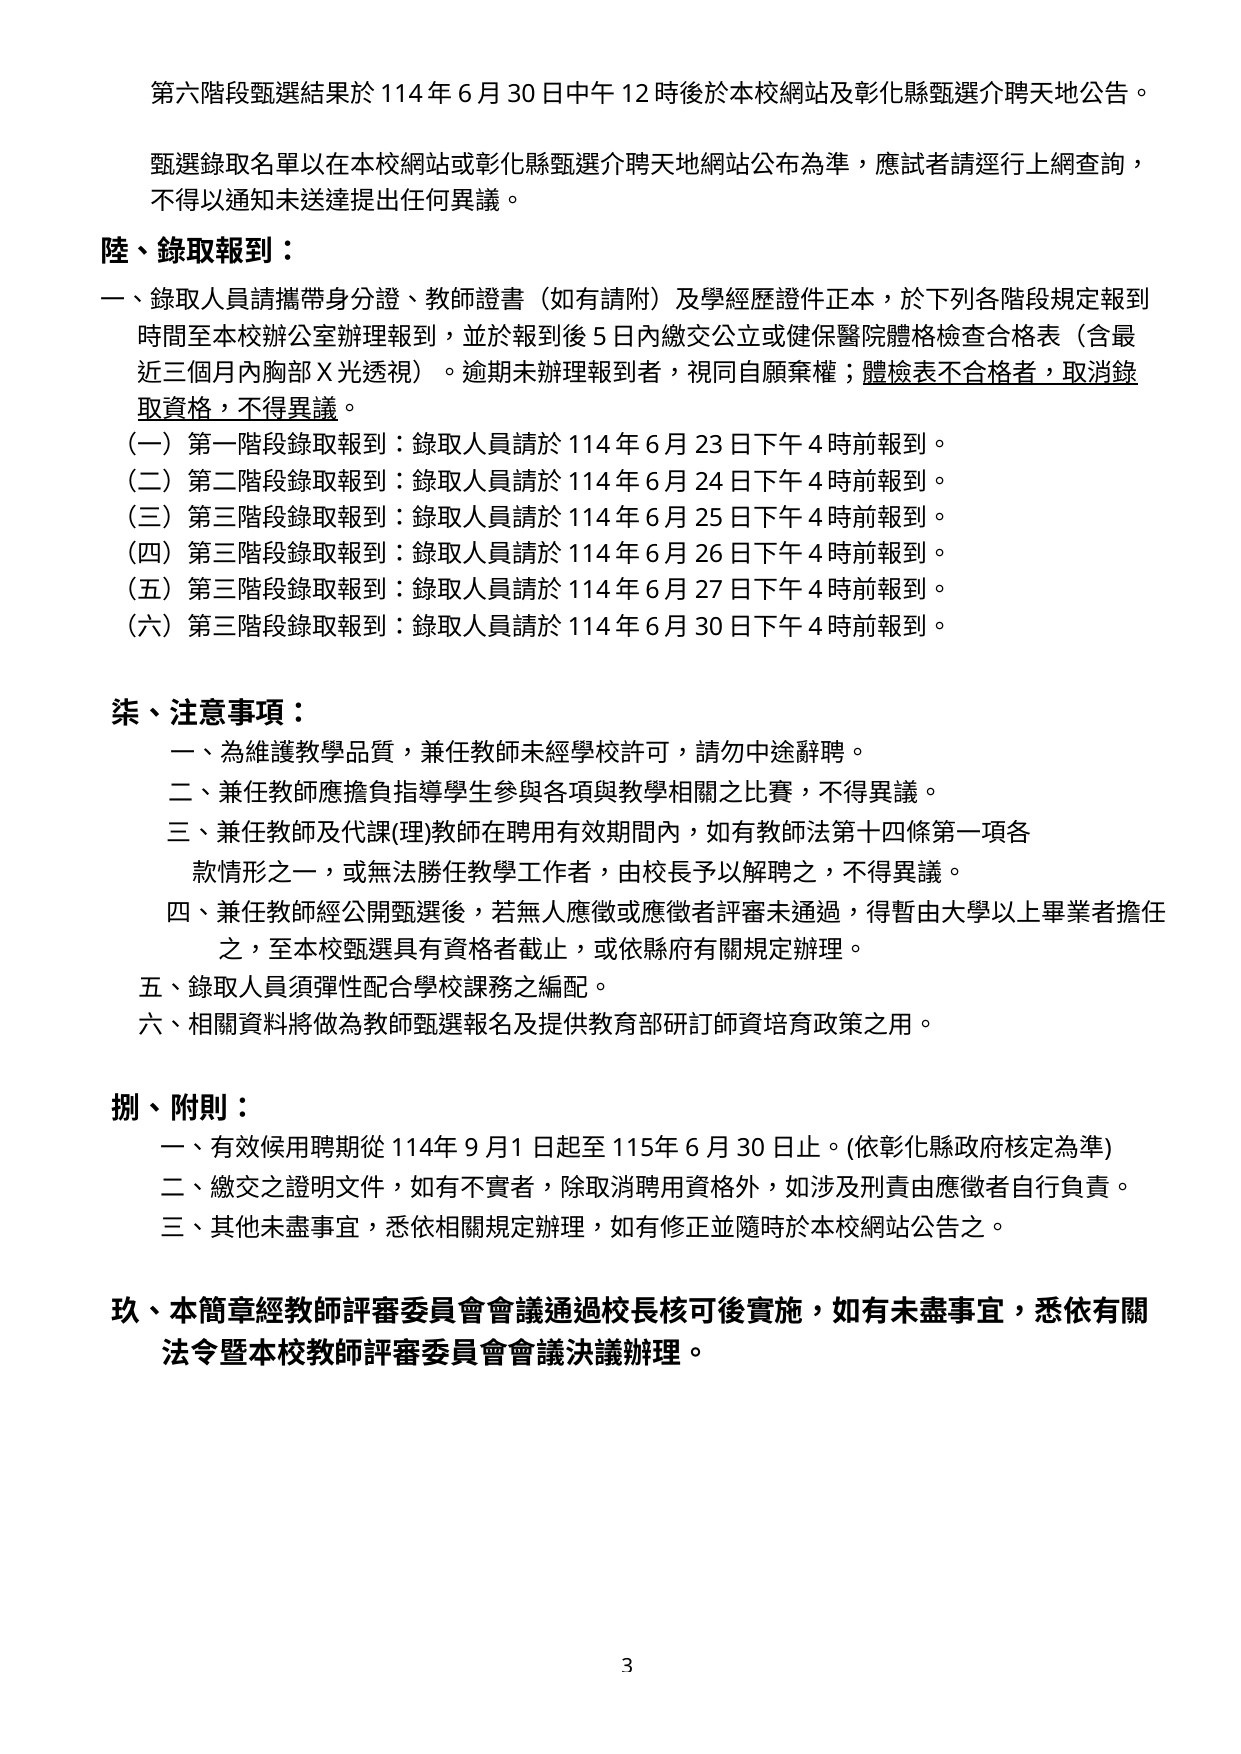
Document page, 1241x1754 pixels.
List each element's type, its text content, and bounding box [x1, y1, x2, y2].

text 三、其他未盡事宜，悉依相關規定辦理，如有修正並隨時於本校網站公告之。 [160, 1207, 1177, 1244]
text 六、相關資料將做為教師甄選報名及提供教育部研訂師資培育政策之用。 [100, 1003, 1166, 1041]
text 玖、本簡章經教師評審委員會會議通過校長核可後實施，如有未盡事宜，悉依有關法令暨本校教師評審委員會會議決議辦理。 [112, 1288, 1161, 1372]
text （六）第三階段錄取報到：錄取人員請於114年6月30日下午4時前報到。 [112, 606, 1152, 642]
text 四、兼任教師經公開甄選後，若無人應徵或應徵者評審未通過，得暫由大學以上畢業者擔任之，至本校甄選具有資格者截止，或依縣府有關規定辦理。 [160, 891, 1177, 966]
text 三、兼任教師及代課(理)教師在聘用有效期間內，如有教師法第十四條第一項各 [160, 811, 1177, 848]
text 第六階段甄選結果於114年6月30日中午12時後於本校網站及彰化縣甄選介聘天地公告。 [100, 74, 1174, 110]
text 一、為維護教學品質，兼任教師未經學校許可，請勿中途辭聘。 [170, 731, 1177, 768]
text 五、錄取人員須彈性配合學校課務之編配。 [100, 966, 1166, 1003]
text 柒、注意事項： [112, 687, 1154, 728]
text （二）第二階段錄取報到：錄取人員請於114年6月24日下午4時前報到。 [112, 461, 1152, 497]
text （三）第三階段錄取報到：錄取人員請於114年6月25日下午4時前報到。 [112, 497, 1152, 533]
text 一、錄取人員請攜帶身分證、教師證書（如有請附）及學經歷證件正本，於下列各階段規定報到時間至本校辦公室辦理報到，並於報到後5日內繳交公立或健保醫院體格檢查合格表（含最近三個月內胸部Ｘ光透視）。逾期未辦理報到者，視同自願棄權；體檢表不合格者，取消錄取資格，不得異議。 [100, 280, 1152, 425]
text 一、有效候用聘期從 114年 9 月1 日起至 115年 6 月 30 日止。(依彰化縣政府核定為準) [160, 1127, 1177, 1164]
text 二、繳交之證明文件，如有不實者，除取消聘用資格外，如涉及刑責由應徵者自行負責。 [160, 1167, 1177, 1204]
text （四）第三階段錄取報到：錄取人員請於114年6月26日下午4時前報到。 [112, 533, 1152, 570]
text （五）第三階段錄取報到：錄取人員請於114年6月27日下午4時前報到。 [112, 570, 1152, 606]
text 甄選錄取名單以在本校網站或彰化縣甄選介聘天地網站公布為準，應試者請逕行上網查詢，不得以通知未送達提出任何異議。 [150, 144, 1152, 217]
text 陸、錄取報到： [100, 227, 1152, 269]
text （一）第一階段錄取報到：錄取人員請於114年6月23日下午4時前報到。 [112, 425, 1152, 461]
text 二、兼任教師應擔負指導學生參與各項與教學相關之比賽，不得異議。 [100, 771, 1177, 808]
text 捌、附則： [112, 1083, 1154, 1124]
text 款情形之一，或無法勝任教學工作者，由校長予以解聘之，不得異議。 [160, 851, 1177, 888]
